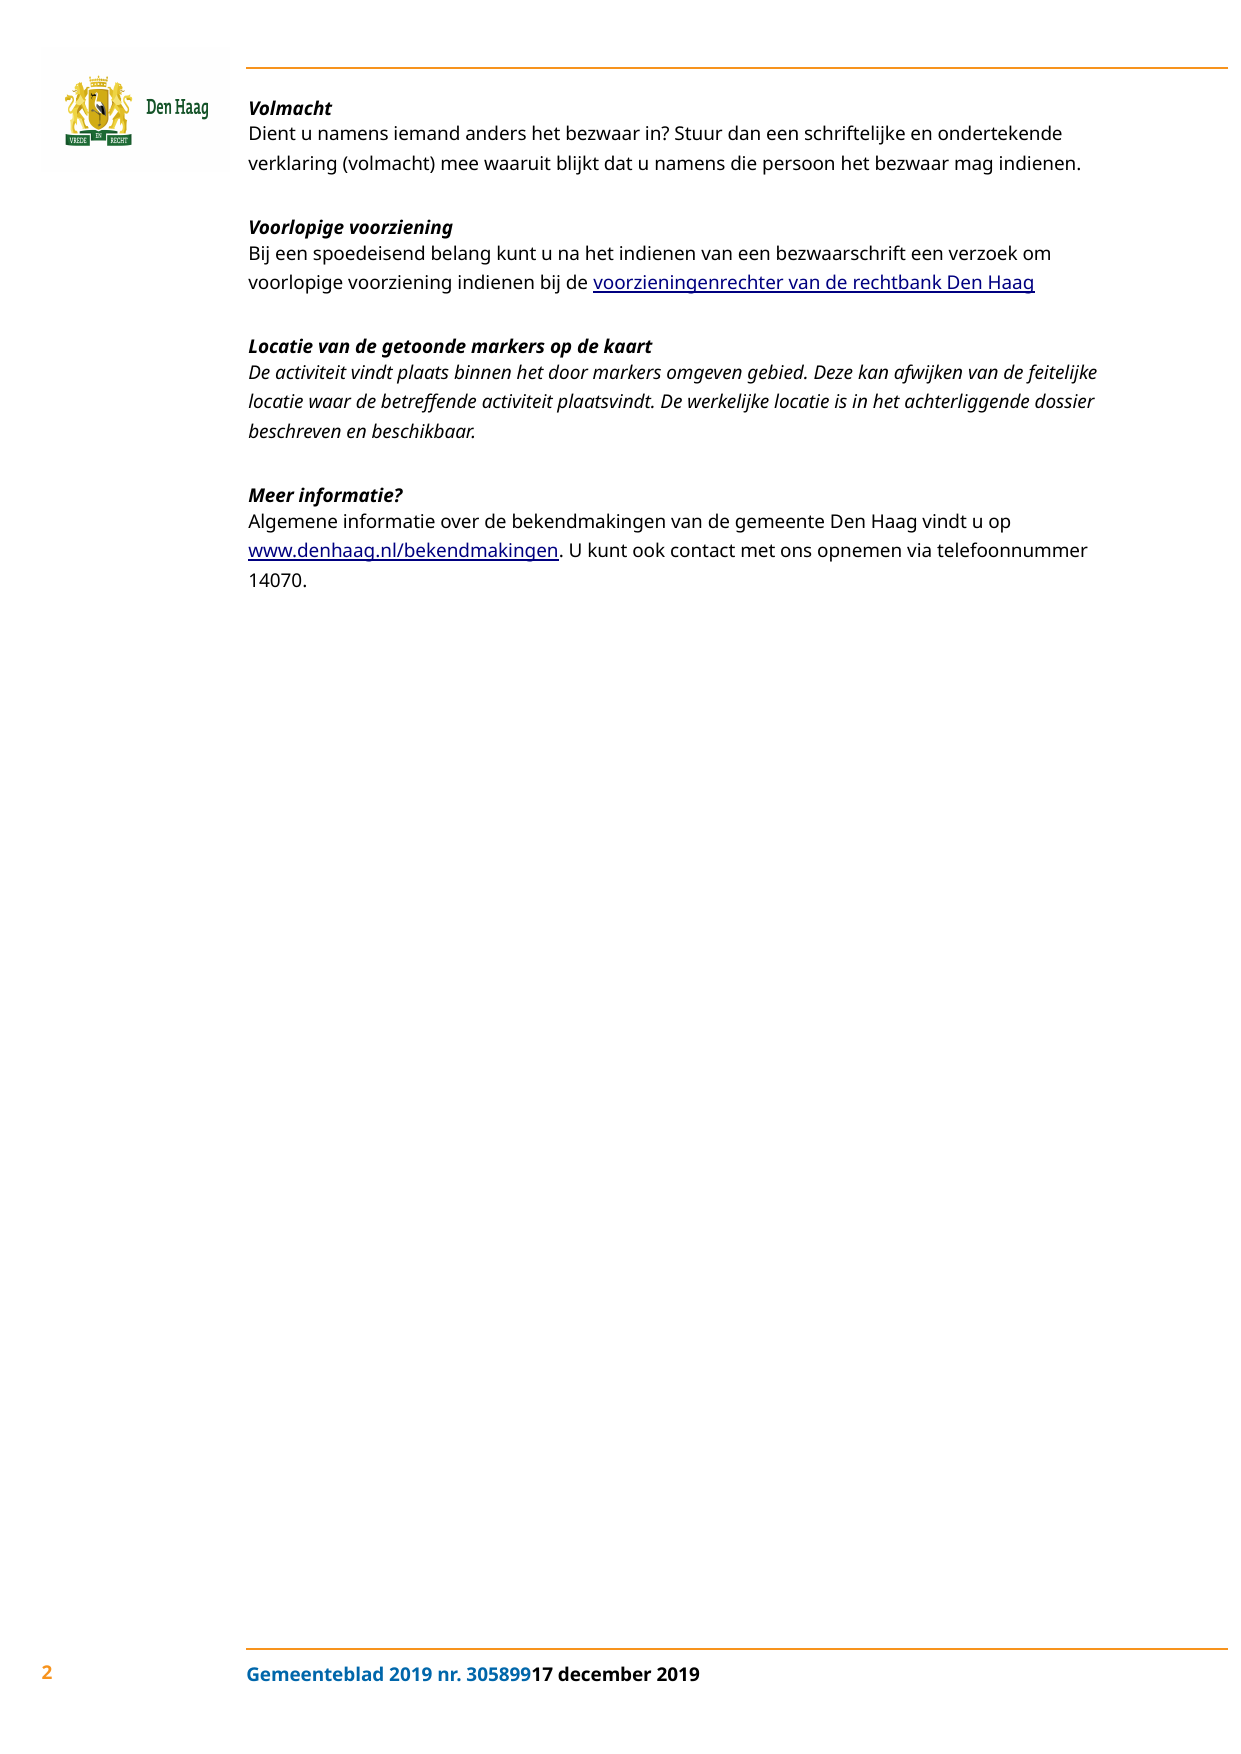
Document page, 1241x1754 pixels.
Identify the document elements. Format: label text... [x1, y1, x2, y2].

text Bij een spoedeisend belang kunt u na het indienen van een bezwaarschrift een verzoek om voorlopige voorziening indienen bij de voorzieningenrechter van de rechtbank Den Haag [248, 240, 1152, 295]
text De activiteit vindt plaats binnen het door markers omgeven gebied. Deze kan afwijken van de feitelijke locatie waar de betreffende activiteit plaatsvindt. De werkelijke locatie is in het achterliggende dossier beschreven en beschikbaar. [248, 359, 1152, 444]
text Volmacht [248, 95, 1152, 121]
text Dient u namens iemand anders het bezwaar in? Stuur dan een schriftelijke en ondertekende verklaring (volmacht) mee waaruit blijkt dat u namens die persoon het bezwaar mag indienen. [248, 121, 1152, 176]
text Meer informatie? [248, 482, 1152, 508]
picture [41, 47, 231, 172]
text Locatie van de getoonde markers op de kaart [248, 333, 1152, 359]
text Voorlopige voorziening [248, 214, 1152, 240]
text Algemene informatie over de bekendmakingen van de gemeente Den Haag vindt u op www.denhaag.nl/bekendmakingen. U kunt ook contact met ons opnemen via telefoonnummer 14070. [248, 508, 1152, 593]
